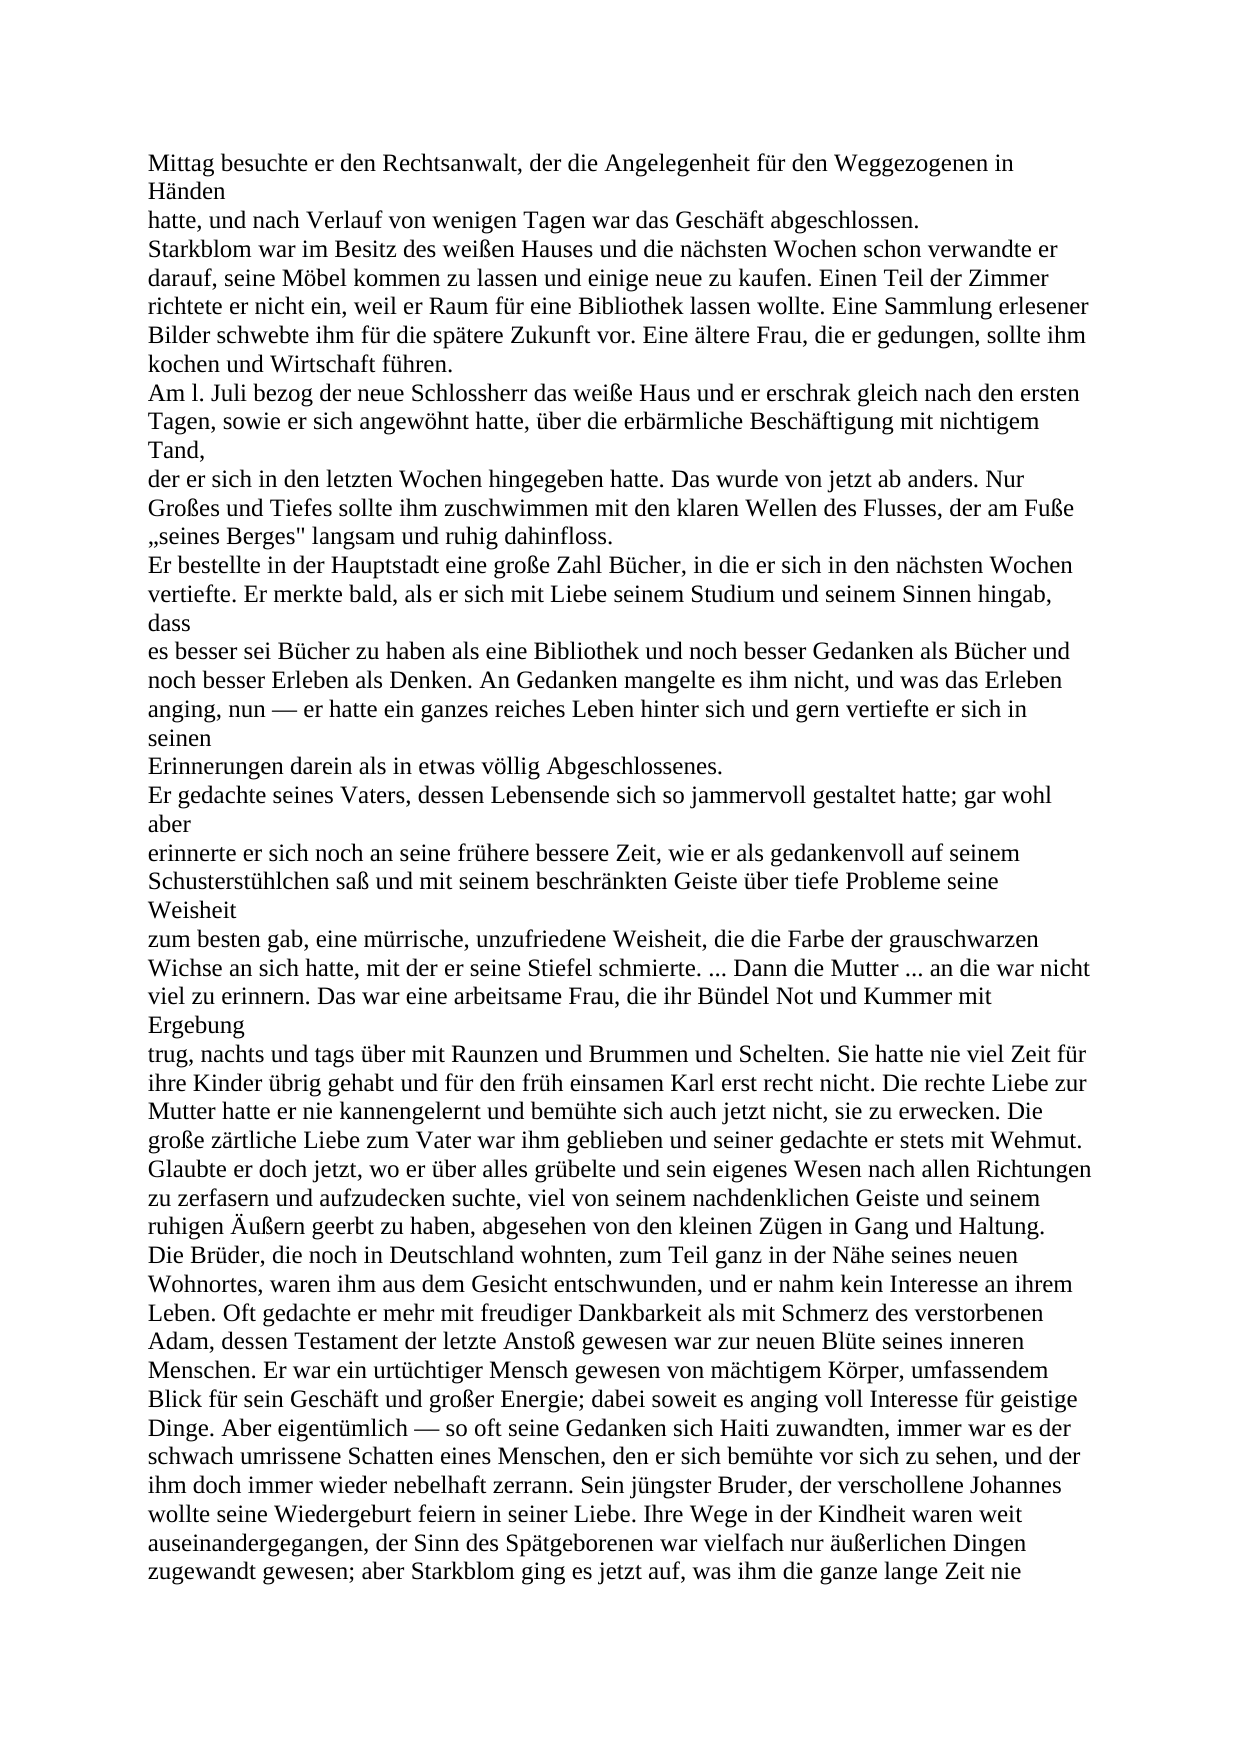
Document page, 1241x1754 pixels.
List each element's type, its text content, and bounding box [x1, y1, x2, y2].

text trug, nachts und tags über mit Raunzen und Brummen und Schelten. Sie hatte nie viel Zeit für [148, 1039, 1093, 1068]
text anging, nun — er hatte ein ganzes reiches Leben hinter sich und gern vertiefte er sich in seinen [148, 694, 1093, 751]
text Schusterstühlchen saß und mit seinem beschränkten Geiste über tiefe Probleme seine Weisheit [148, 866, 1093, 924]
text wollte seine Wiedergeburt feiern in seiner Liebe. Ihre Wege in der Kindheit waren weit [148, 1499, 1093, 1528]
text Er bestellte in der Hauptstadt eine große Zahl Bücher, in die er sich in den nächsten Wochen [148, 550, 1093, 579]
text erinnerte er sich noch an seine frühere bessere Zeit, wie er als gedankenvoll auf seinem [148, 838, 1093, 866]
text ihm doch immer wieder nebelhaft zerrann. Sein jüngster Bruder, der verschollene Johannes [148, 1470, 1093, 1499]
text Die Brüder, die noch in Deutschland wohnten, zum Teil ganz in der Nähe seines neuen [148, 1240, 1093, 1269]
text Er gedachte seines Vaters, dessen Lebensende sich so jammervoll gestaltet hatte; gar wohl aber [148, 780, 1093, 838]
text Starkblom war im Besitz des weißen Hauses und die nächsten Wochen schon verwandte er [148, 234, 1093, 263]
text Mittag besuchte er den Rechtsanwalt, der die Angelegenheit für den Weggezogenen in Händen [148, 148, 1093, 205]
text kochen und Wirtschaft führen. [148, 349, 1093, 378]
text schwach umrissene Schatten eines Menschen, den er sich bemühte vor sich zu sehen, und der [148, 1441, 1093, 1470]
text Menschen. Er war ein urtüchtiger Mensch gewesen von mächtigem Körper, umfassendem [148, 1355, 1093, 1384]
text Erinnerungen darein als in etwas völlig Abgeschlossenes. [148, 751, 1093, 780]
text große zärtliche Liebe zum Vater war ihm geblieben und seiner gedachte er stets mit Wehmut. [148, 1125, 1093, 1154]
text Tagen, sowie er sich angewöhnt hatte, über die erbärmliche Beschäftigung mit nichtigem Tand, [148, 406, 1093, 464]
text Blick für sein Geschäft und großer Energie; dabei soweit es anging voll Interesse für geistige [148, 1384, 1093, 1413]
text zugewandt gewesen; aber Starkblom ging es jetzt auf, was ihm die ganze lange Zeit nie [148, 1556, 1093, 1585]
text Am l. Juli bezog der neue Schlossherr das weiße Haus und er erschrak gleich nach den ersten [148, 378, 1093, 406]
text Leben. Oft gedachte er mehr mit freudiger Dankbarkeit als mit Schmerz des verstorbenen [148, 1298, 1093, 1326]
text der er sich in den letzten Wochen hingegeben hatte. Das wurde von jetzt ab anders. Nur [148, 464, 1093, 493]
text noch besser Erleben als Denken. An Gedanken mangelte es ihm nicht, und was das Erleben [148, 665, 1093, 694]
text zu zerfasern und aufzudecken suchte, viel von seinem nachdenklichen Geiste und seinem [148, 1183, 1093, 1211]
text Wichse an sich hatte, mit der er seine Stiefel schmierte. ... Dann die Mutter ... an die war nicht [148, 953, 1093, 981]
text vertiefte. Er merkte bald, als er sich mit Liebe seinem Studium und seinem Sinnen hingab, dass [148, 579, 1093, 636]
text richtete er nicht ein, weil er Raum für eine Bibliothek lassen wollte. Eine Sammlung erlesener [148, 291, 1093, 320]
text ihre Kinder übrig gehabt und für den früh einsamen Karl erst recht nicht. Die rechte Liebe zur [148, 1068, 1093, 1096]
text zum besten gab, eine mürrische, unzufriedene Weisheit, die die Farbe der grauschwarzen [148, 924, 1093, 953]
text „seines Berges" langsam und ruhig dahinfloss. [148, 521, 1093, 550]
text hatte, und nach Verlauf von wenigen Tagen war das Geschäft abgeschlossen. [148, 205, 1093, 234]
text viel zu erinnern. Das war eine arbeitsame Frau, die ihr Bündel Not und Kummer mit Ergebung [148, 981, 1093, 1039]
text Großes und Tiefes sollte ihm zuschwimmen mit den klaren Wellen des Flusses, der am Fuße [148, 493, 1093, 521]
text darauf, seine Möbel kommen zu lassen und einige neue zu kaufen. Einen Teil der Zimmer [148, 263, 1093, 291]
text Bilder schwebte ihm für die spätere Zukunft vor. Eine ältere Frau, die er gedungen, sollte ihm [148, 320, 1093, 349]
text es besser sei Bücher zu haben als eine Bibliothek und noch besser Gedanken als Bücher und [148, 636, 1093, 665]
text Glaubte er doch jetzt, wo er über alles grübelte und sein eigenes Wesen nach allen Richtungen [148, 1154, 1093, 1183]
text auseinandergegangen, der Sinn des Spätgeborenen war vielfach nur äußerlichen Dingen [148, 1528, 1093, 1556]
text Dinge. Aber eigentümlich — so oft seine Gedanken sich Haiti zuwandten, immer war es der [148, 1413, 1093, 1441]
text ruhigen Äußern geerbt zu haben, abgesehen von den kleinen Zügen in Gang und Haltung. [148, 1211, 1093, 1240]
text Adam, dessen Testament der letzte Anstoß gewesen war zur neuen Blüte seines inneren [148, 1326, 1093, 1355]
text Wohnortes, waren ihm aus dem Gesicht entschwunden, und er nahm kein Interesse an ihrem [148, 1269, 1093, 1298]
text Mutter hatte er nie kannengelernt und bemühte sich auch jetzt nicht, sie zu erwecken. Die [148, 1096, 1093, 1125]
